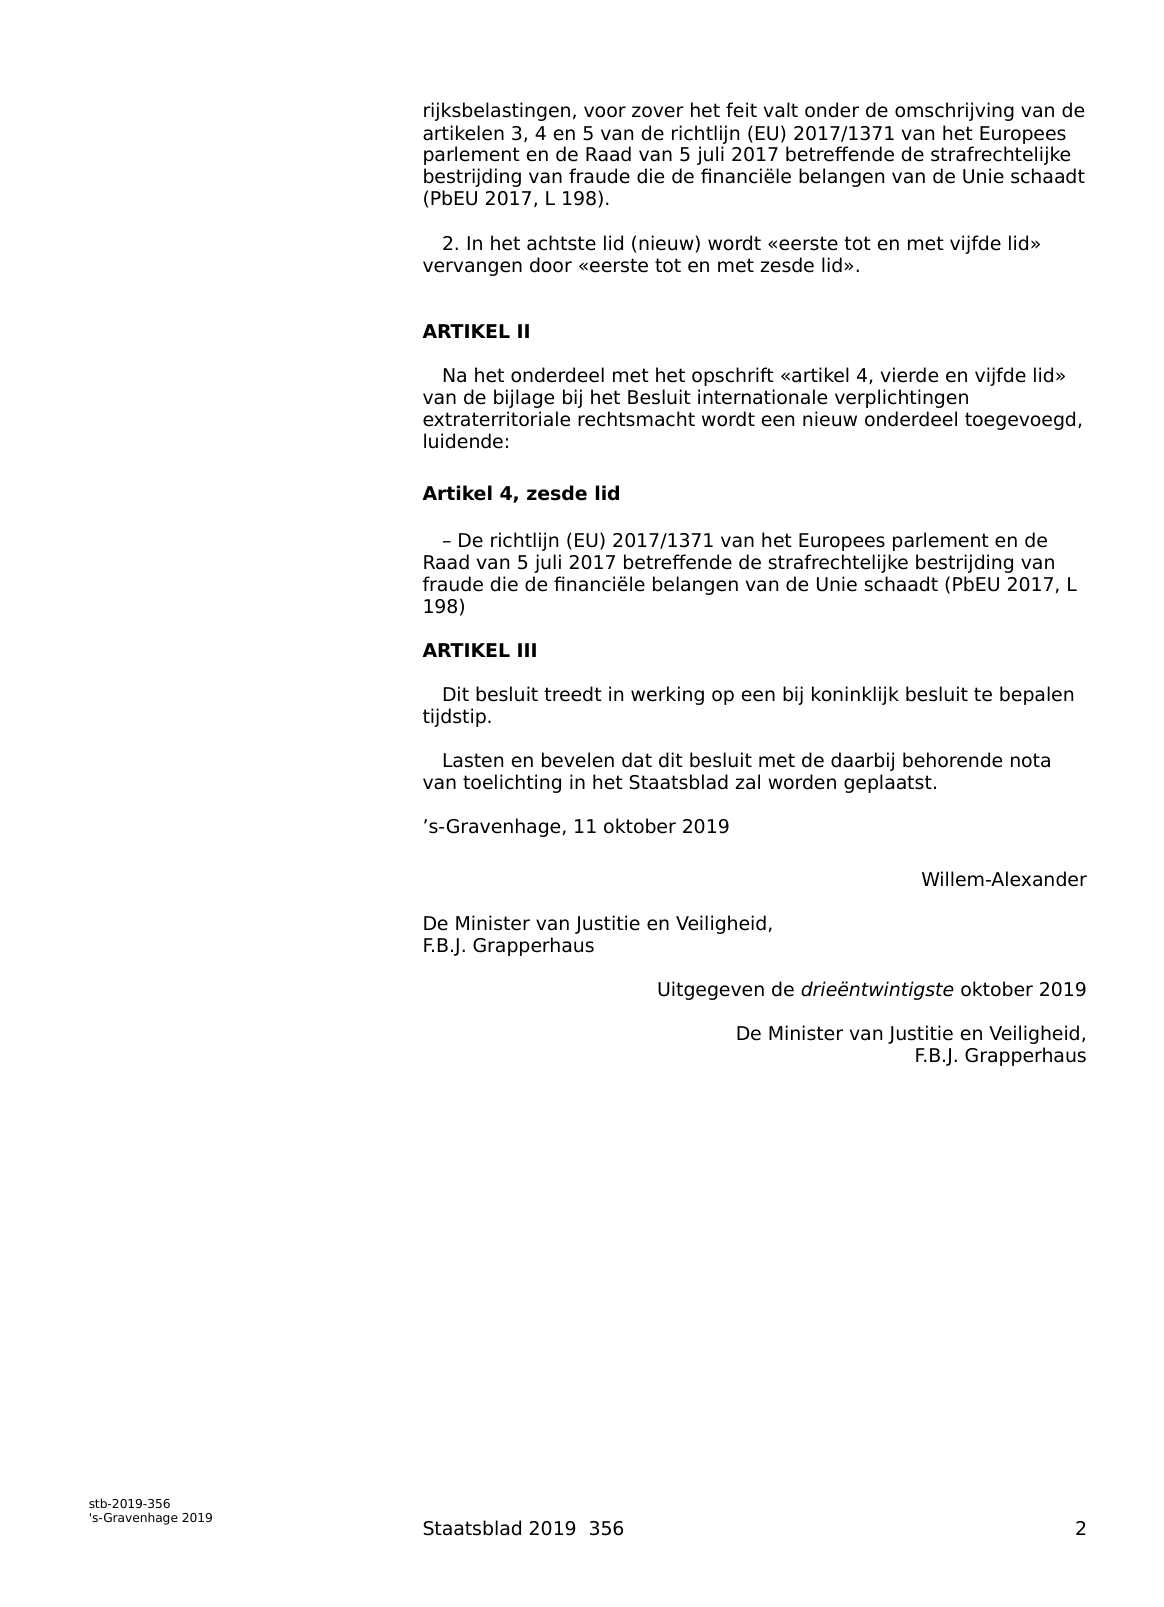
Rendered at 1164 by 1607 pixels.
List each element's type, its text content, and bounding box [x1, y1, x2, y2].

text Willem-Alexander [422, 868, 1087, 890]
text ’s-Gravenhage, 11 oktober 2019 [422, 816, 1087, 838]
text Lasten en bevelen dat dit besluit met de daarbij behorende nota van toelichting in het Staatsblad zal worden geplaatst. [422, 750, 1087, 794]
text stb-2019-356 [88, 1497, 323, 1511]
text Na het onderdeel met het opschrift «artikel 4, vierde en vijfde lid» van de bijlage bij het Besluit internationale verplichtingen extraterritoriale rechtsmacht wordt een nieuw onderdeel toegevoegd, luidende: [422, 365, 1087, 453]
text De Minister van Justitie en Veiligheid, F.B.J. Grapperhaus [422, 913, 1087, 957]
text rijksbelastingen, voor zover het feit valt onder de omschrijving van de artikelen 3, 4 en 5 van de richtlijn (EU) 2017/1371 van het Europees parlement en de Raad van 5 juli 2017 betreffende de strafrechtelijke bestrijding van fraude die de financiële belangen van de Unie schaadt (PbEU 2017, L 198). [422, 100, 1087, 210]
text Dit besluit treedt in werking op een bij koninklijk besluit te bepalen tijdstip. [422, 684, 1087, 728]
text Uitgegeven de drieëntwintigste oktober 2019 [422, 979, 1087, 1001]
text 's-Gravenhage 2019 [88, 1511, 323, 1525]
text 2. In het achtste lid (nieuw) wordt «eerste tot en met vijfde lid» vervangen door «eerste tot en met zesde lid». [422, 232, 1087, 276]
subtitle ARTIKEL III [422, 640, 1087, 662]
subtitle ARTIKEL II [422, 321, 1087, 343]
text – De richtlijn (EU) 2017/1371 van het Europees parlement en de Raad van 5 juli 2017 betreffende de strafrechtelijke bestrijding van fraude die de financiële belangen van de Unie schaadt (PbEU 2017, L 198) [422, 530, 1087, 618]
subtitle Artikel 4, zesde lid [422, 483, 1087, 505]
text De Minister van Justitie en Veiligheid, F.B.J. Grapperhaus [422, 1023, 1087, 1067]
